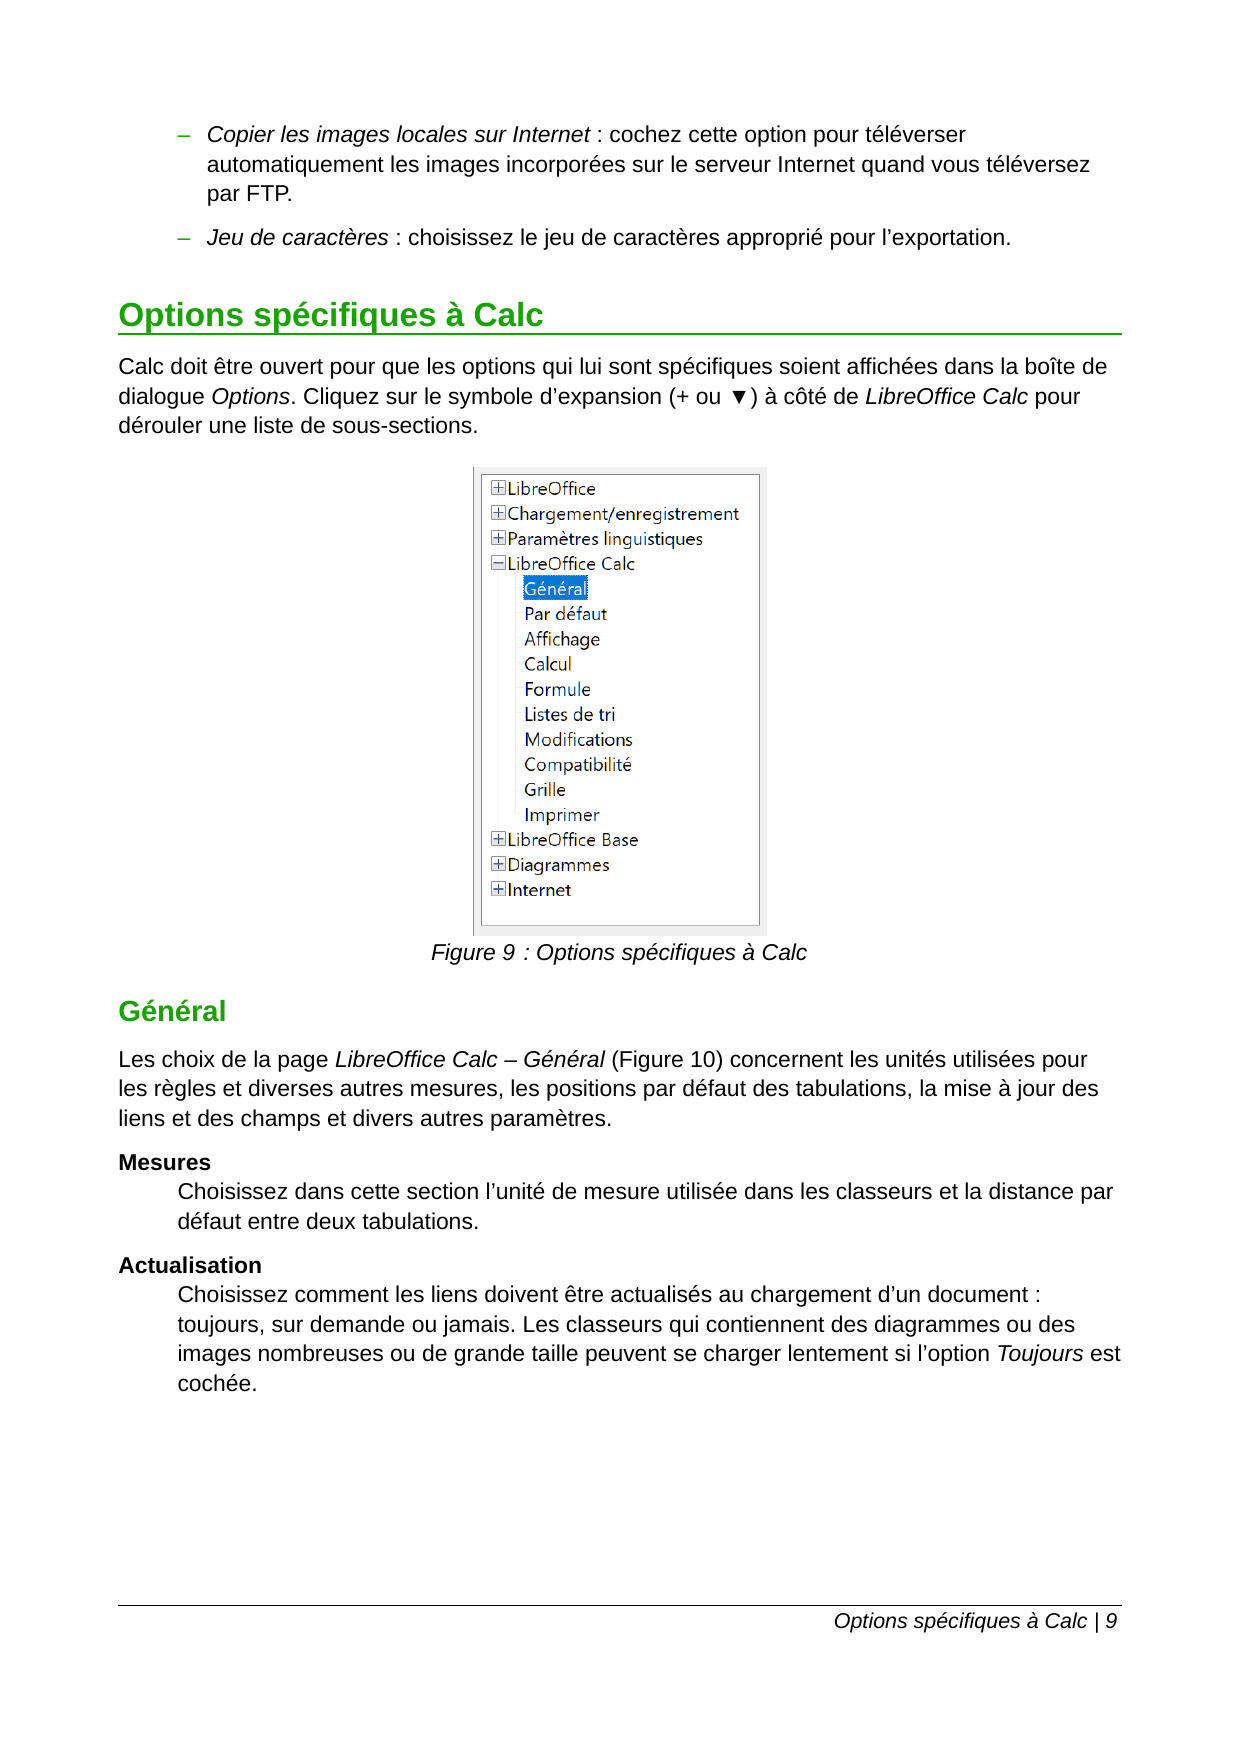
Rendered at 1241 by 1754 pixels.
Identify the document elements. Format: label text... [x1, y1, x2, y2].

list Choisissez dans cette section l’unité de mesure utilisée dans les classeurs et la distance par défaut entre deux tabulations. [177, 1175, 1122, 1234]
text Calc doit être ouvert pour que les options qui lui sont spécifiques soient affichées dans la boîte de dialogue Options. Cliquez sur le symbole d’expansion (+ ou ▼) à côté de LibreOffice Calc pour dérouler une liste de sous-sections. [118, 350, 1122, 438]
subtitle Mesures [118, 1146, 1122, 1175]
list Choisissez comment les liens doivent être actualisés au chargement d’un document : toujours, sur demande ou jamais. Les classeurs qui contiennent des diagrammes ou des images nombreuses ou de grande taille peuvent se charger lentement si l’option Toujours est cochée. [177, 1278, 1122, 1396]
text Figure 9 : Options spécifiques à Calc [118, 936, 1122, 965]
subtitle Général [118, 994, 1122, 1028]
list Jeu de caractères : choisissez le jeu de caractères approprié pour l’exportation. [177, 221, 1122, 251]
list Copier les images locales sur Internet : cochez cette option pour téléverser automatiquement les images incorporées sur le serveur Internet quand vous téléversez par FTP. [177, 118, 1122, 207]
subtitle Options spécifiques à Calc [118, 295, 1122, 333]
text Les choix de la page LibreOffice Calc – Général (Figure 10) concernent les unités utilisées pour les règles et diverses autres mesures, les positions par défaut des tabulations, la mise à jour des liens et des champs et divers autres paramètres. [118, 1042, 1122, 1131]
subtitle Actualisation [118, 1249, 1122, 1278]
picture [473, 467, 767, 936]
